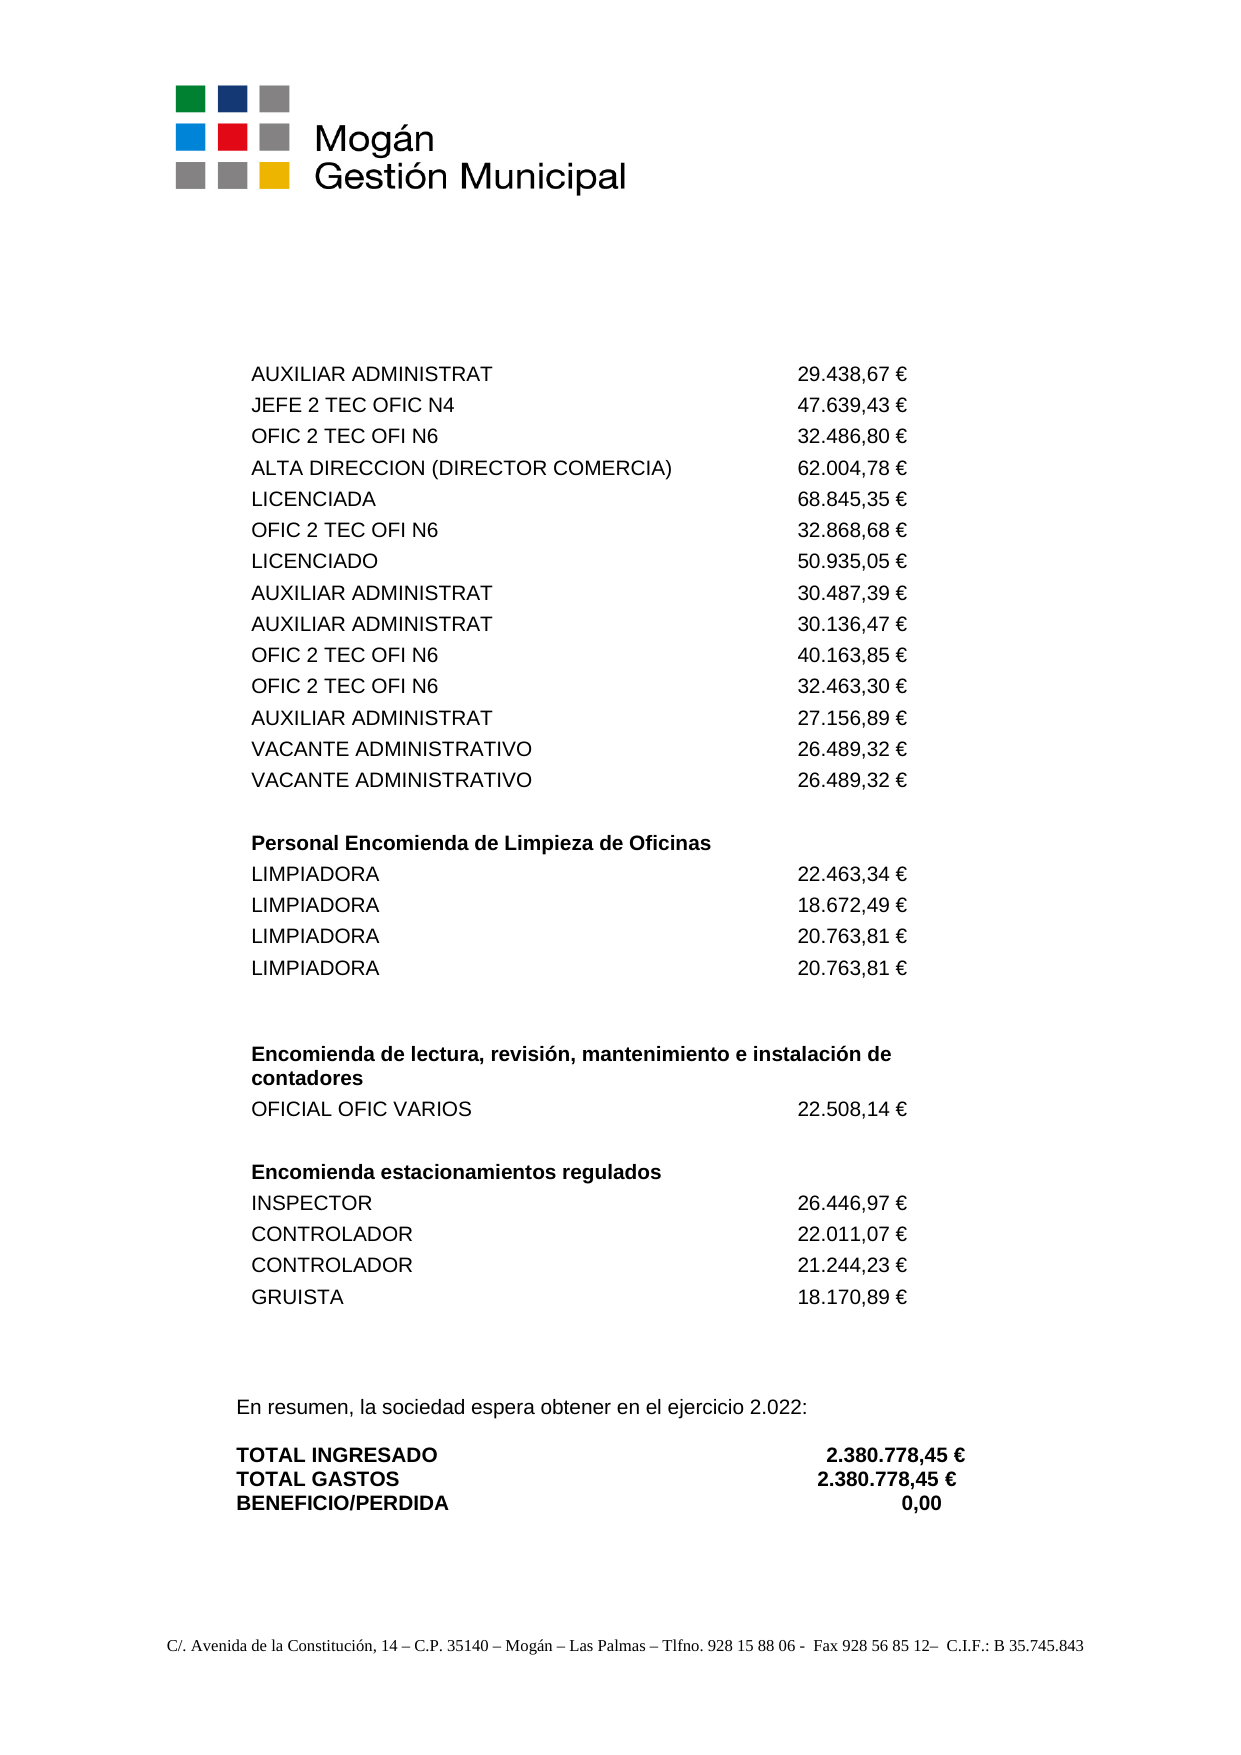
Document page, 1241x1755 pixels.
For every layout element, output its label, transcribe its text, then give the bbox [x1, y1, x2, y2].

table_cell 20.763,81 € [741, 917, 914, 948]
table_cell 26.446,97 € [741, 1184, 914, 1215]
table_cell LIMPIADORA [244, 854, 741, 886]
table_cell 26.489,32 € [741, 729, 914, 761]
table_cell 27.156,89 € [741, 698, 914, 729]
table_cell 20.763,81 € [741, 948, 914, 979]
text BENEFICIO/PERDIDA 0,00 [162, 1491, 1093, 1515]
table_cell JEFE 2 TEC OFIC N4 [244, 386, 741, 417]
table_cell AUXILIAR ADMINISTRAT [244, 604, 741, 636]
table_cell 32.486,80 € [741, 417, 914, 448]
table_cell [908, 1340, 914, 1371]
table_cell ALTA DIRECCION (DIRECTOR COMERCIA) [244, 448, 741, 479]
table_cell 32.463,30 € [741, 667, 914, 698]
table_cell [244, 1011, 741, 1042]
table_cell AUXILIAR ADMINISTRAT [244, 573, 741, 604]
table_cell LIMPIADORA [244, 948, 741, 979]
table_cell Encomienda de lectura, revisión, mantenimiento e instalación de contadores [244, 1042, 914, 1090]
table_cell VACANTE ADMINISTRATIVO [244, 729, 741, 761]
table_cell [244, 1340, 258, 1371]
table_cell [741, 1121, 914, 1152]
table_cell CONTROLADOR [244, 1246, 741, 1277]
table_cell 40.163,85 € [741, 636, 914, 667]
table_cell [741, 792, 914, 823]
table_cell OFICIAL OFIC VARIOS [244, 1090, 741, 1121]
table_cell Personal Encomienda de Limpieza de Oficinas [244, 823, 741, 854]
table_cell OFIC 2 TEC OFI N6 [244, 511, 741, 542]
table_cell 18.170,89 € [741, 1277, 914, 1308]
table_header [169, 1563, 654, 1589]
table_cell 26.489,32 € [741, 761, 914, 792]
table_cell OFIC 2 TEC OFI N6 [244, 636, 741, 667]
table_cell [244, 1121, 741, 1152]
table_cell GRUISTA [244, 1277, 741, 1308]
table_cell LIMPIADORA [244, 886, 741, 917]
table_cell 68.845,35 € [741, 479, 914, 511]
table_cell AUXILIAR ADMINISTRAT [244, 698, 741, 729]
table_cell CONTROLADOR [244, 1215, 741, 1246]
table_cell 47.639,43 € [741, 386, 914, 417]
text En resumen, la sociedad espera obtener en el ejercicio 2.022: [162, 1395, 1093, 1419]
table_cell [244, 792, 741, 823]
table_cell [259, 1340, 644, 1371]
table_cell LIMPIADORA [244, 917, 741, 948]
table_cell [644, 1309, 908, 1340]
table_cell [644, 1340, 908, 1371]
table_cell [741, 979, 914, 1011]
table_cell 32.868,68 € [741, 511, 914, 542]
table_cell INSPECTOR [244, 1184, 741, 1215]
table_cell 30.136,47 € [741, 604, 914, 636]
table_cell LICENCIADO [244, 542, 741, 573]
table_cell 29.438,67 € [741, 354, 914, 386]
table_cell 18.672,49 € [741, 886, 914, 917]
table_cell VACANTE ADMINISTRATIVO [244, 761, 741, 792]
table_cell AUXILIAR ADMINISTRAT [244, 354, 741, 386]
table_cell 22.011,07 € [741, 1215, 914, 1246]
table_cell OFIC 2 TEC OFI N6 [244, 667, 741, 698]
table_cell [908, 1309, 914, 1340]
table_cell 62.004,78 € [741, 448, 914, 479]
table_cell [741, 823, 914, 854]
table_cell [244, 1309, 258, 1340]
text TOTAL GASTOS 2.380.778,45 € [162, 1467, 1093, 1491]
table_header [654, 1563, 864, 1589]
table_cell 22.508,14 € [741, 1090, 914, 1121]
table_cell Encomienda estacionamientos regulados [244, 1152, 914, 1183]
table_cell [741, 1011, 914, 1042]
table_cell 30.487,39 € [741, 573, 914, 604]
table_cell 21.244,23 € [741, 1246, 914, 1277]
table_cell 22.463,34 € [741, 854, 914, 886]
table_cell OFIC 2 TEC OFI N6 [244, 417, 741, 448]
table_cell [259, 1309, 644, 1340]
table_cell 50.935,05 € [741, 542, 914, 573]
table_cell [244, 979, 741, 1011]
text TOTAL INGRESADO 2.380.778,45 € [162, 1443, 1093, 1467]
table_cell LICENCIADA [244, 479, 741, 511]
